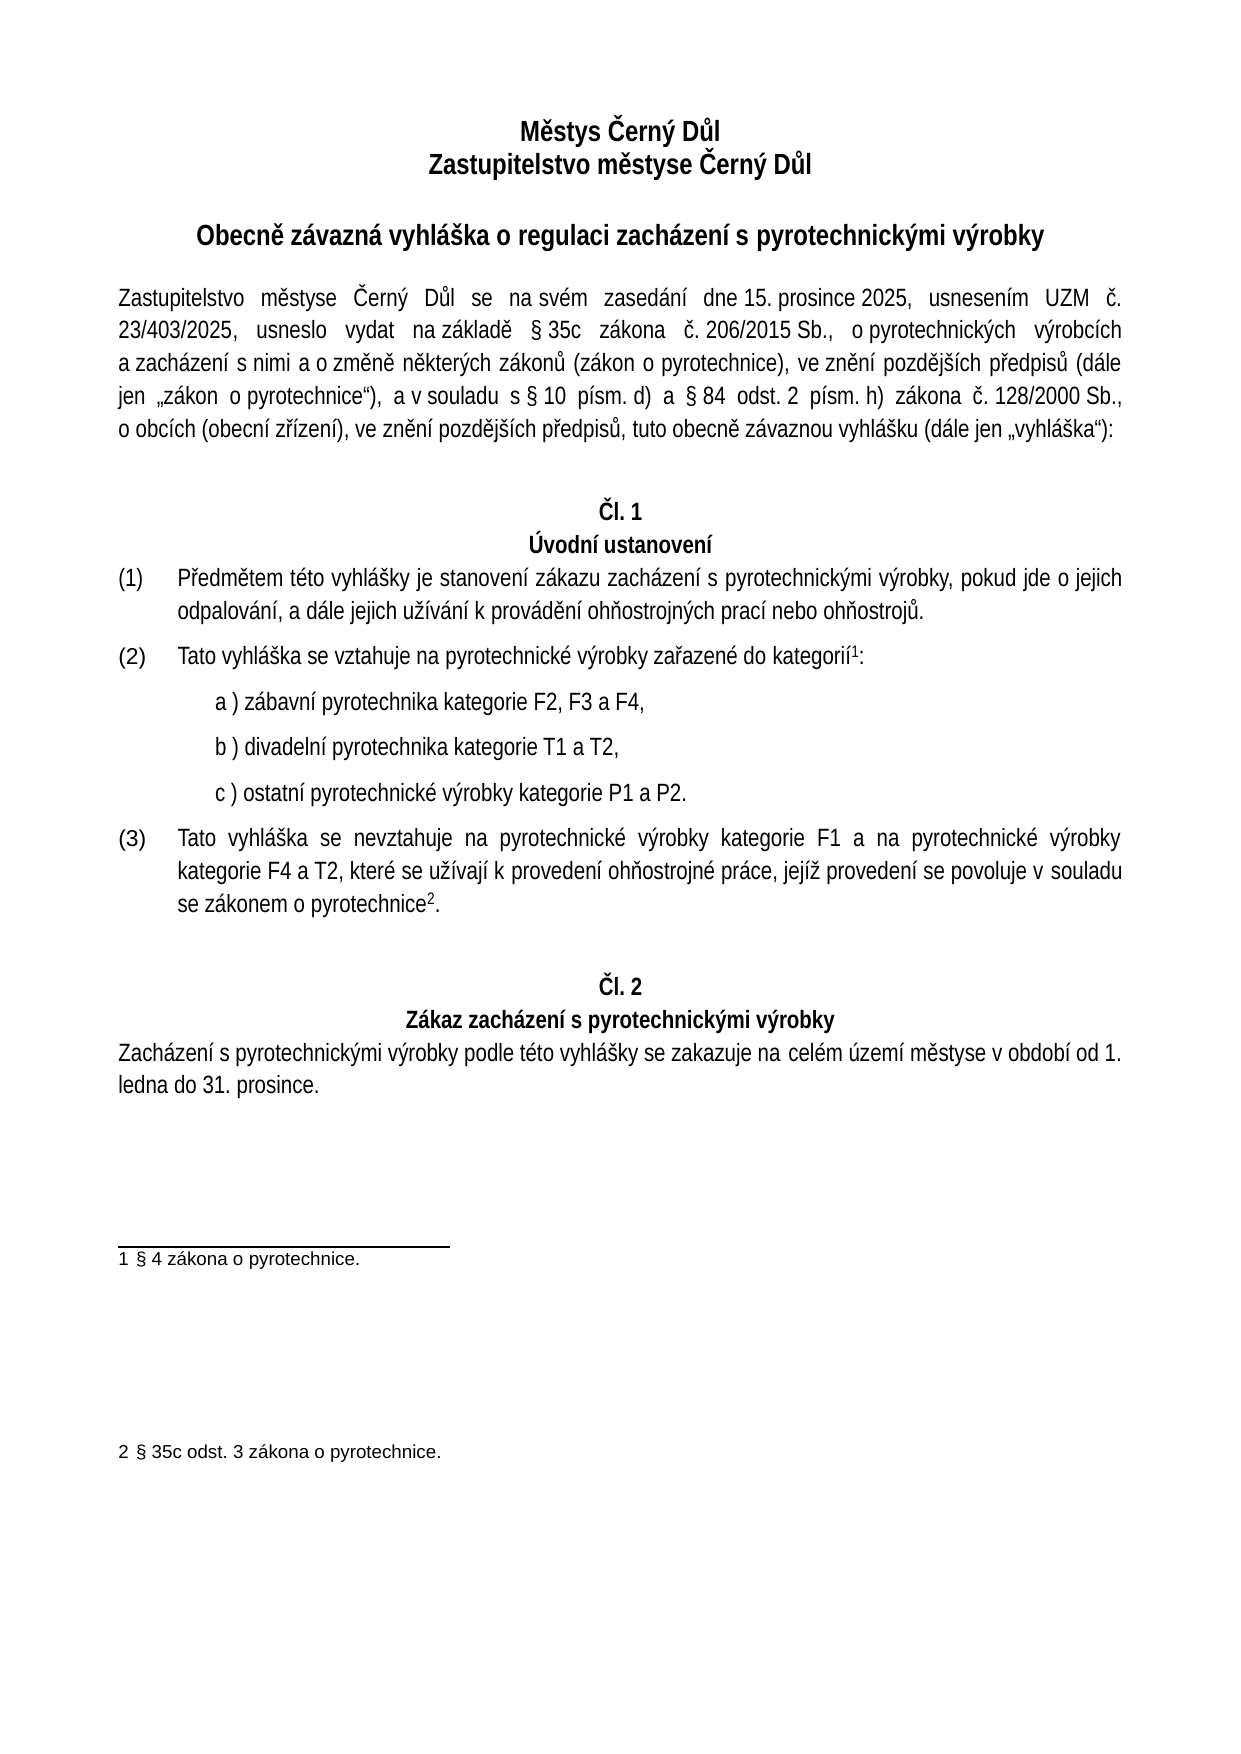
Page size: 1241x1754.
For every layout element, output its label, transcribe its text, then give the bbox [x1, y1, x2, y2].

list § 35c odst. 3 zákona o pyrotechnice. [118, 1441, 1122, 1463]
list § 4 zákona o pyrotechnice. [118, 1247, 1122, 1269]
subtitle Čl. 1 Úvodní ustanovení [118, 497, 1122, 559]
subtitle Čl. 2 Zákaz zacházení s pyrotechnickými výrobky [118, 972, 1122, 1033]
text b ) divadelní pyrotechnika kategorie T1 a T2, [215, 732, 1122, 761]
list Tato vyhláška se vztahuje na pyrotechnické výrobky zařazené do kategorií: [118, 641, 1122, 670]
subtitle Obecně závazná vyhláška o regulaci zacházení s pyrotechnickými výrobky [118, 218, 1122, 251]
text Zastupitelstvo městyse Černý Důl se na svém zasedání dne 15. prosince 2025, usnesením UZM č. 23/403/2025, usneslo vydat na základě § 35c zákona č. 206/2015 Sb., o pyrotechnických výrobcích a zacházení s nimi a o změně některých zákonů (zákon o pyrotechnice), ve znění pozdějších předpisů (dále jen „zákon o pyrotechnice“), a v souladu s § 10 písm. d) a § 84 odst. 2 písm. h) zákona č. 128/2000 Sb., o obcích (obecní zřízení), ve znění pozdějších předpisů, tuto obecně závaznou vyhlášku (dále jen „vyhláška“): [118, 282, 1122, 443]
text a ) zábavní pyrotechnika kategorie F2, F3 a F4, [215, 687, 1122, 715]
list Předmětem této vyhlášky je stanovení zákazu zacházení s pyrotechnickými výrobky, pokud jde o jejich odpalování, a dále jejich užívání k provádění ohňostrojných prací nebo ohňostrojů. [118, 563, 1122, 624]
text Zacházení s pyrotechnickými výrobky podle této vyhlášky se zakazuje na celém území městyse v období od 1. ledna do 31. prosince. [118, 1037, 1122, 1099]
text c ) ostatní pyrotechnické výrobky kategorie P1 a P2. [215, 777, 1122, 806]
list Tato vyhláška se nevztahuje na pyrotechnické výrobky kategorie F1 a na pyrotechnické výrobky kategorie F4 a T2, které se užívají k provedení ohňostrojné práce, jejíž provedení se povoluje v souladu se zákonem o pyrotechnice. [118, 823, 1122, 917]
text Městys Černý Důl Zastupitelstvo městyse Černý Důl [118, 114, 1122, 181]
